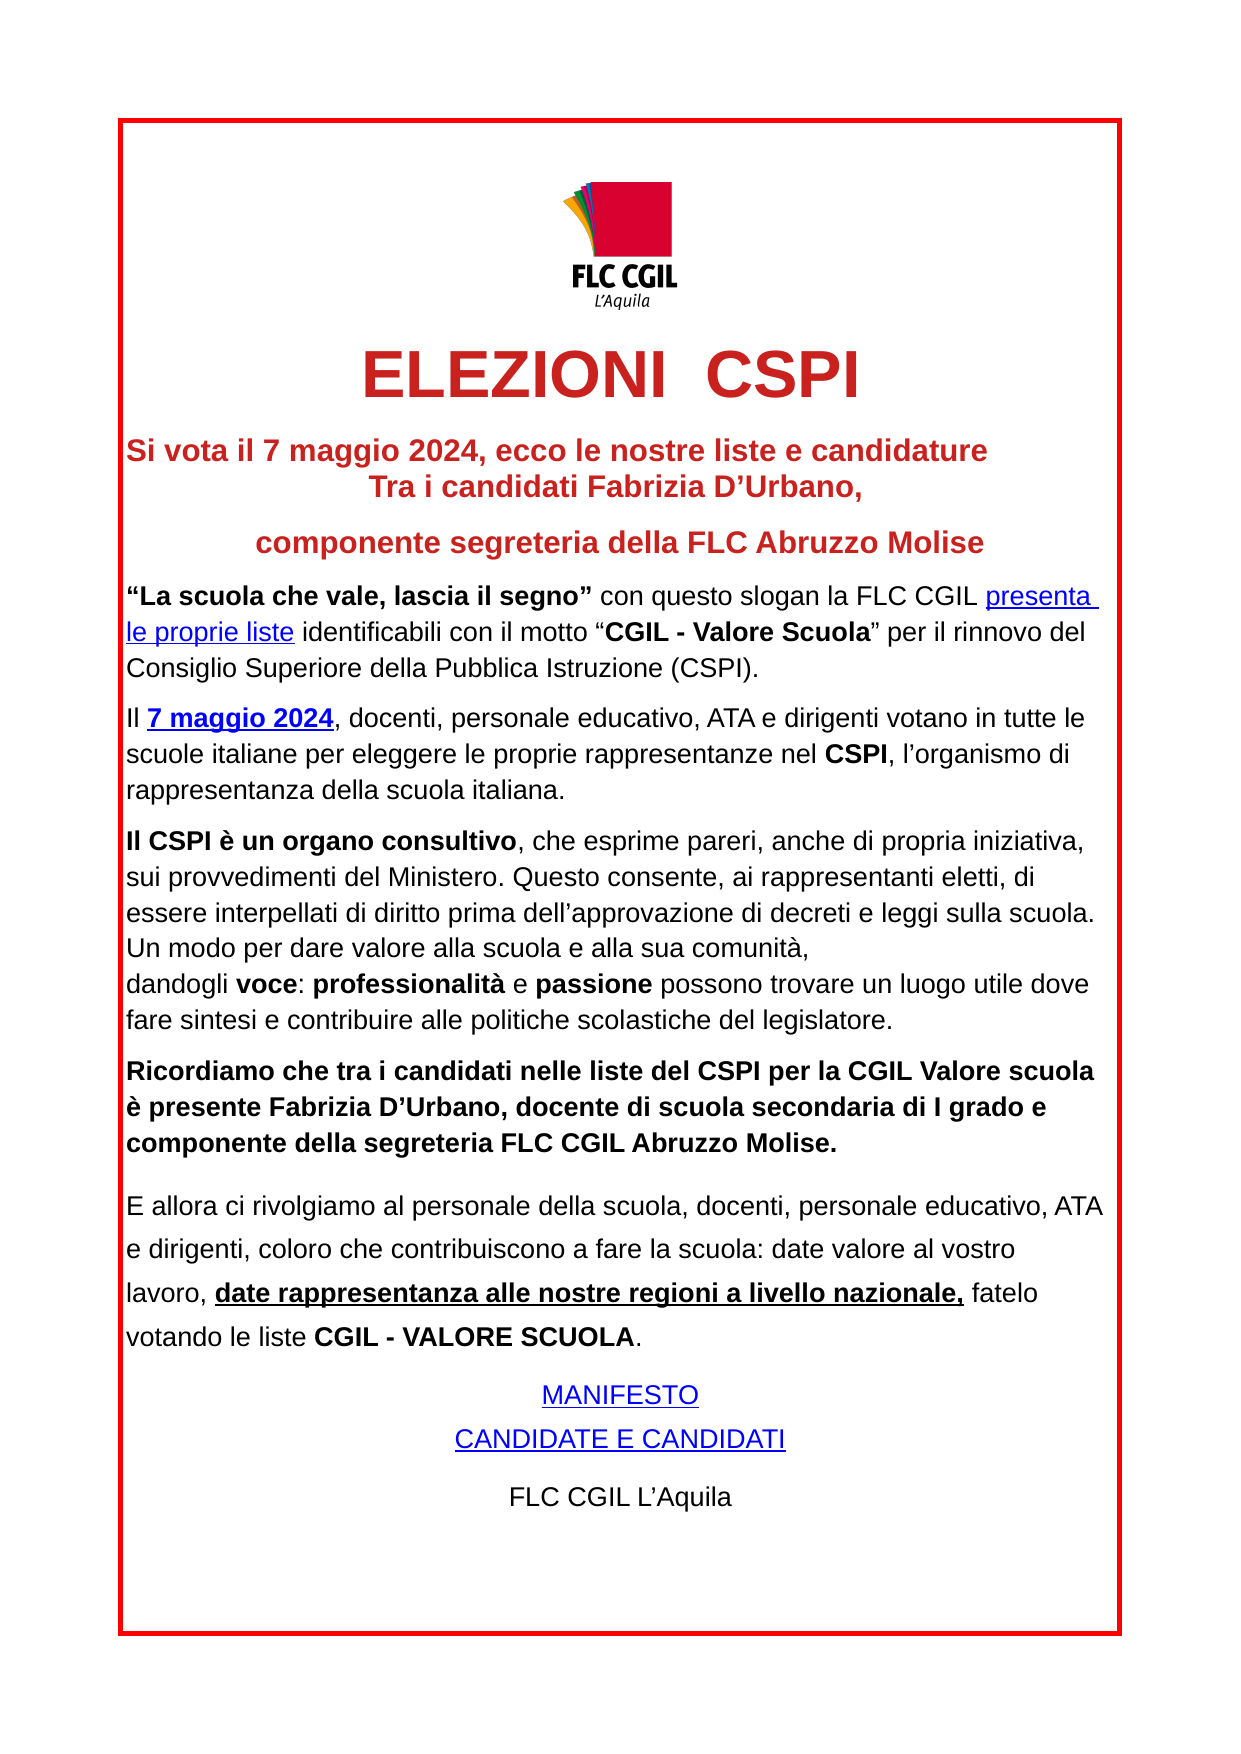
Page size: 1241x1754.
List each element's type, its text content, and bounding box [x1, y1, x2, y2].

text componente segreteria della FLC Abruzzo Molise [126, 524, 1114, 560]
text Il 7 maggio 2024, docenti, personale educativo, ATA e dirigenti votano in tutte le scuole italiane per eleggere le proprie rappresentanze nel CSPI, l’organismo di rappresentanza della scuola italiana. [126, 702, 1114, 805]
picture [563, 182, 678, 311]
text Si vota il 7 maggio 2024, ecco le nostre liste e candidature [126, 412, 1114, 468]
text E allora ci rivolgiamo al personale della scuola, docenti, personale educativo, ATA e dirigenti, coloro che contribuiscono a fare la scuola: date valore al vostro lavoro, date rappresentanza alle nostre regioni a livello nazionale, fatelo votando le liste CGIL - VALORE SCUOLA. [126, 1177, 1114, 1352]
text ELEZIONI CSPI [126, 335, 1114, 412]
text Il CSPI è un organo consultivo, che esprime pareri, anche di propria iniziativa, sui provvedimenti del Ministero. Questo consente, ai rappresentanti eletti, di essere interpellati di diritto prima dell’approvazione di decreti e leggi sulla scuola. Un modo per dare valore alla scuola e alla sua comunità, dandogli voce: professionalità e passione possono trovare un luogo utile dove fare sintesi e contribuire alle politiche scolastiche del legislatore. [126, 825, 1114, 1036]
text FLC CGIL L’Aquila [126, 1469, 1114, 1513]
text MANIFESTO CANDIDATE E CANDIDATI [126, 1367, 1114, 1454]
text Tra i candidati Fabrizia D’Urbano, [126, 468, 1114, 504]
text “La scuola che vale, lascia il segno” con questo slogan la FLC CGIL presenta le proprie liste identificabili con il motto “CGIL - Valore Scuola” per il rinnovo del Consiglio Superiore della Pubblica Istruzione (CSPI). [126, 580, 1114, 683]
text Ricordiamo che tra i candidati nelle liste del CSPI per la CGIL Valore scuola è presente Fabrizia D’Urbano, docente di scuola secondaria di I grado e componente della segreteria FLC CGIL Abruzzo Molise. [126, 1055, 1114, 1158]
